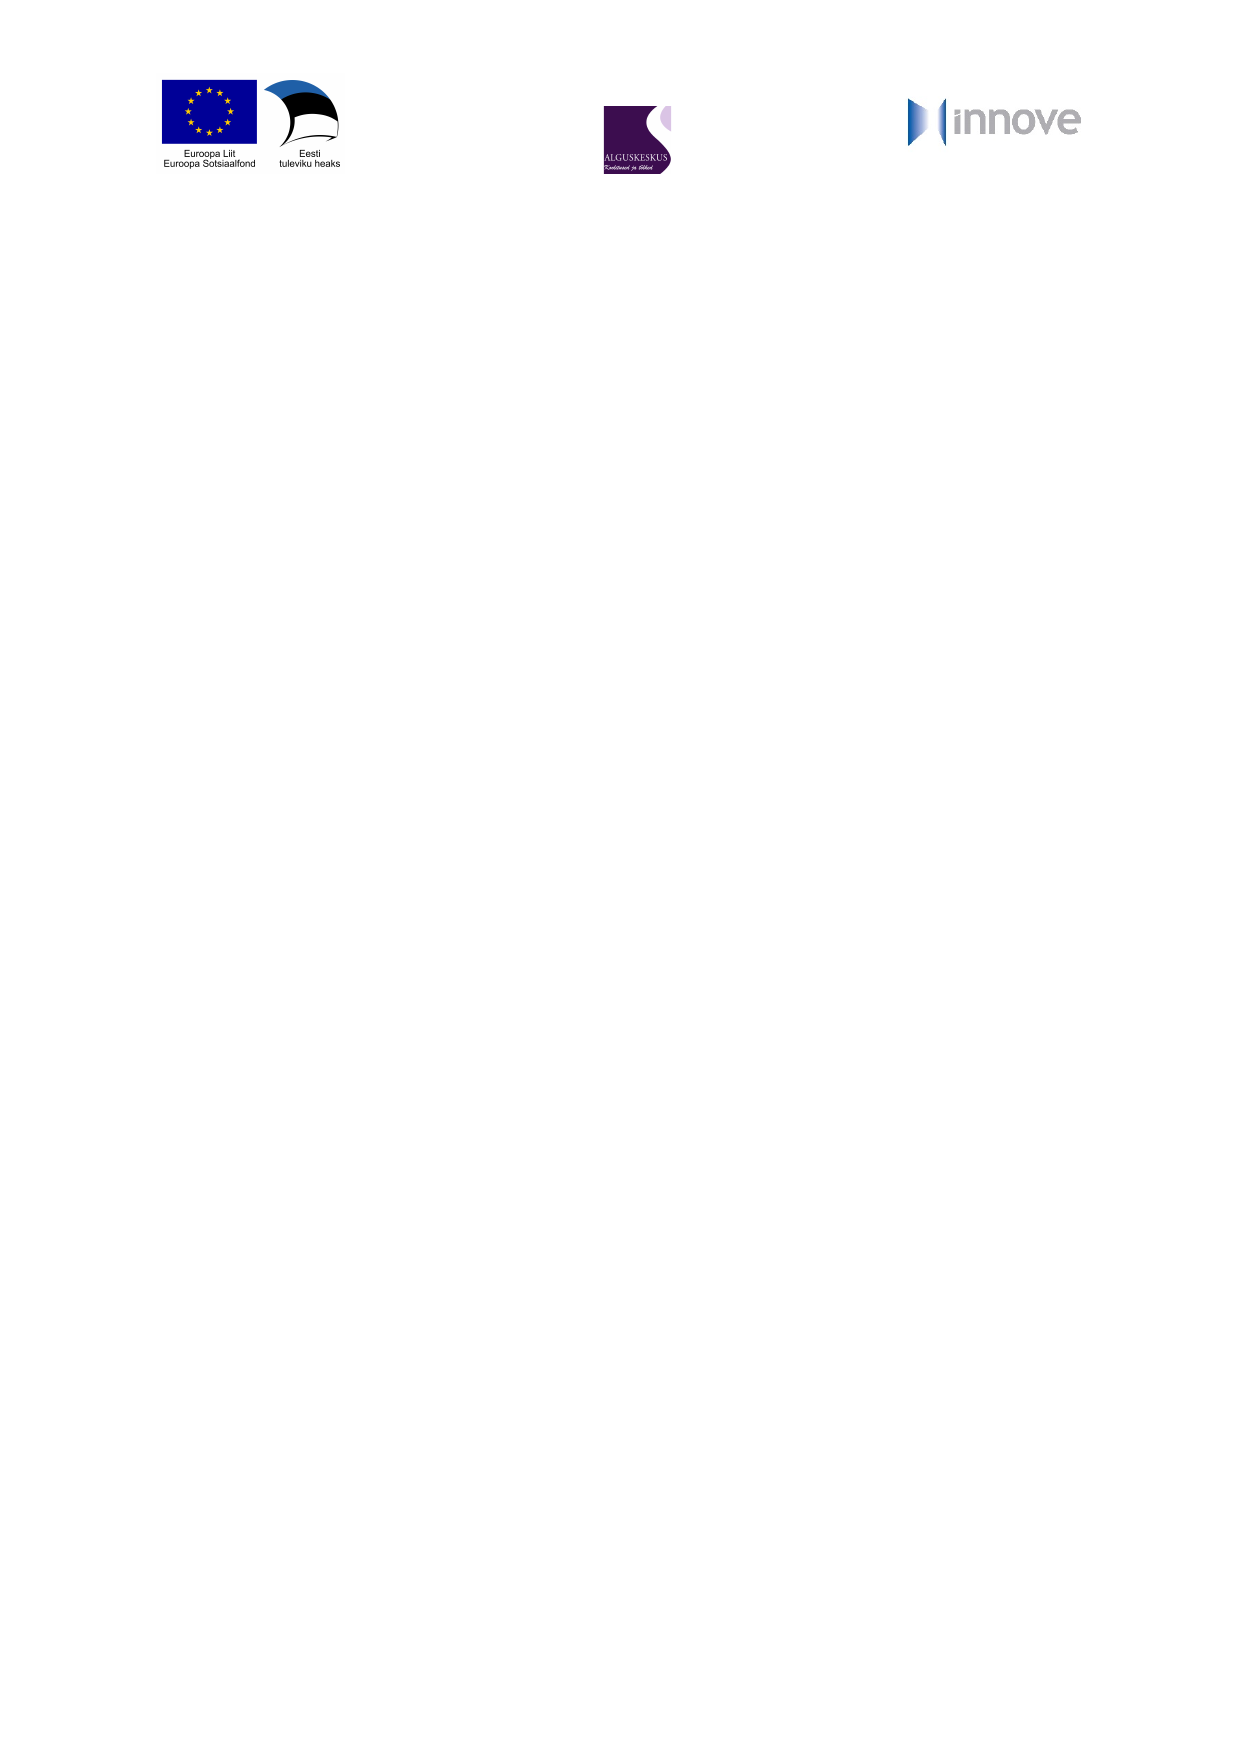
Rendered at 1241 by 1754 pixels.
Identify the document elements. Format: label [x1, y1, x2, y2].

picture [883, 75, 1104, 170]
picture [603, 106, 672, 174]
picture [155, 73, 345, 174]
